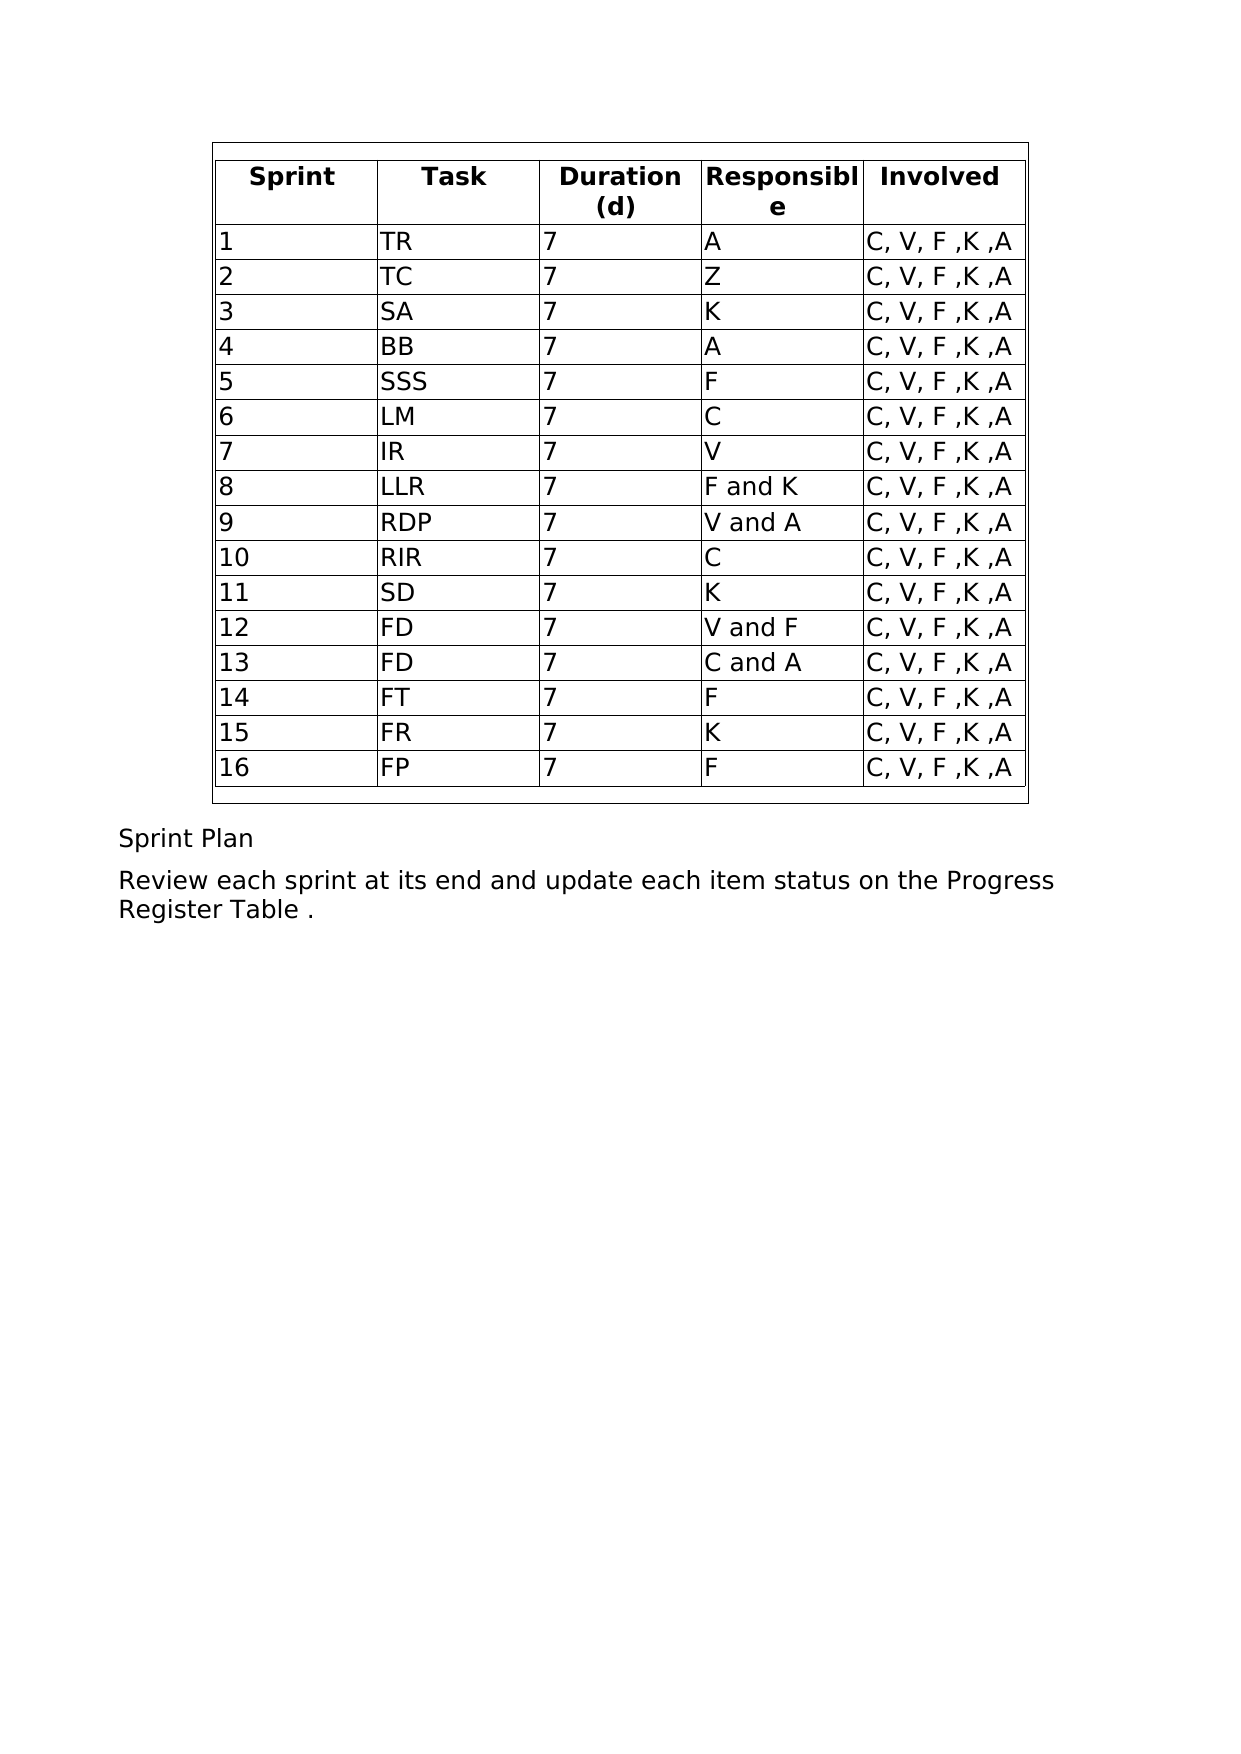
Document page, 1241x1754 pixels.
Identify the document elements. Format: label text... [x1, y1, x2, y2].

table_cell 4 [216, 330, 377, 364]
table_cell BB [378, 330, 539, 364]
table_header Responsible [702, 161, 863, 224]
table_cell 7 [540, 330, 701, 364]
table_header Task [378, 161, 539, 224]
table_cell 6 [216, 400, 377, 434]
table_cell 1 [216, 225, 377, 259]
table_cell 8 [216, 471, 377, 505]
table_cell 9 [216, 506, 377, 540]
table_cell 13 [216, 646, 377, 680]
table_cell V [702, 436, 863, 469]
table_cell 12 [216, 611, 377, 645]
table_cell TR [378, 225, 539, 259]
table_cell C [702, 541, 863, 575]
table_cell C, V, F ,K ,A [864, 365, 1025, 399]
table_cell C, V, F ,K ,A [864, 751, 1025, 786]
table_cell C, V, F ,K ,A [864, 471, 1025, 505]
table_cell 7 [540, 576, 701, 610]
table_cell K [702, 576, 863, 610]
table_cell IR [378, 436, 539, 469]
table_cell K [702, 716, 863, 750]
table_cell F [702, 681, 863, 715]
table_cell SA [378, 295, 539, 329]
table_cell RDP [378, 506, 539, 540]
table_cell C, V, F ,K ,A [864, 611, 1025, 645]
table_cell FD [378, 646, 539, 680]
table_cell SD [378, 576, 539, 610]
table_cell 10 [216, 541, 377, 575]
text Review each sprint at its end and update each item status on the Progress Register Table . [118, 866, 1122, 924]
table_cell C, V, F ,K ,A [864, 576, 1025, 610]
table_cell 14 [216, 681, 377, 715]
table_cell LM [378, 400, 539, 434]
table_cell C, V, F ,K ,A [864, 506, 1025, 540]
table_cell C and A [702, 646, 863, 680]
table_cell C, V, F ,K ,A [864, 681, 1025, 715]
table_cell TC [378, 260, 539, 294]
table_cell F and K [702, 471, 863, 505]
table_cell 7 [540, 716, 701, 750]
table_cell 7 [540, 260, 701, 294]
table_cell 7 [540, 751, 701, 786]
table_cell C, V, F ,K ,A [864, 260, 1025, 294]
table_cell 16 [216, 751, 377, 786]
table_cell 7 [540, 611, 701, 645]
table_cell 7 [540, 400, 701, 434]
table_cell LLR [378, 471, 539, 505]
table_cell 15 [216, 716, 377, 750]
table_cell C, V, F ,K ,A [864, 400, 1025, 434]
table_cell C, V, F ,K ,A [864, 716, 1025, 750]
table_cell A [702, 330, 863, 364]
table_cell C [702, 400, 863, 434]
table_cell 7 [540, 681, 701, 715]
text Sprint Plan [118, 118, 1122, 853]
table_cell FP [378, 751, 539, 786]
table_cell 7 [540, 365, 701, 399]
table_header Sprint [216, 161, 377, 224]
table_header Duration (d) [540, 161, 701, 224]
table_cell 7 [540, 225, 701, 259]
table_cell 5 [216, 365, 377, 399]
table_cell 7 [540, 506, 701, 540]
table_header [213, 143, 1028, 803]
table_cell FT [378, 681, 539, 715]
table_cell K [702, 295, 863, 329]
table_cell 7 [540, 471, 701, 505]
table_cell 7 [540, 646, 701, 680]
table_cell 11 [216, 576, 377, 610]
table_cell SSS [378, 365, 539, 399]
table_cell F [702, 751, 863, 786]
table_cell C, V, F ,K ,A [864, 225, 1025, 259]
table_cell C, V, F ,K ,A [864, 646, 1025, 680]
table_cell 3 [216, 295, 377, 329]
table_cell 7 [540, 436, 701, 469]
table_cell V and F [702, 611, 863, 645]
table_cell C, V, F ,K ,A [864, 541, 1025, 575]
table_cell V and A [702, 506, 863, 540]
table_cell 7 [540, 295, 701, 329]
table_cell 7 [216, 436, 377, 469]
table_cell C, V, F ,K ,A [864, 330, 1025, 364]
table_cell A [702, 225, 863, 259]
table_cell RIR [378, 541, 539, 575]
table_cell F [702, 365, 863, 399]
table_cell FD [378, 611, 539, 645]
table_cell 2 [216, 260, 377, 294]
table_cell FR [378, 716, 539, 750]
table_header Involved [864, 161, 1025, 224]
table_cell Z [702, 260, 863, 294]
table_cell C, V, F ,K ,A [864, 295, 1025, 329]
table_cell C, V, F ,K ,A [864, 436, 1025, 469]
table_cell 7 [540, 541, 701, 575]
